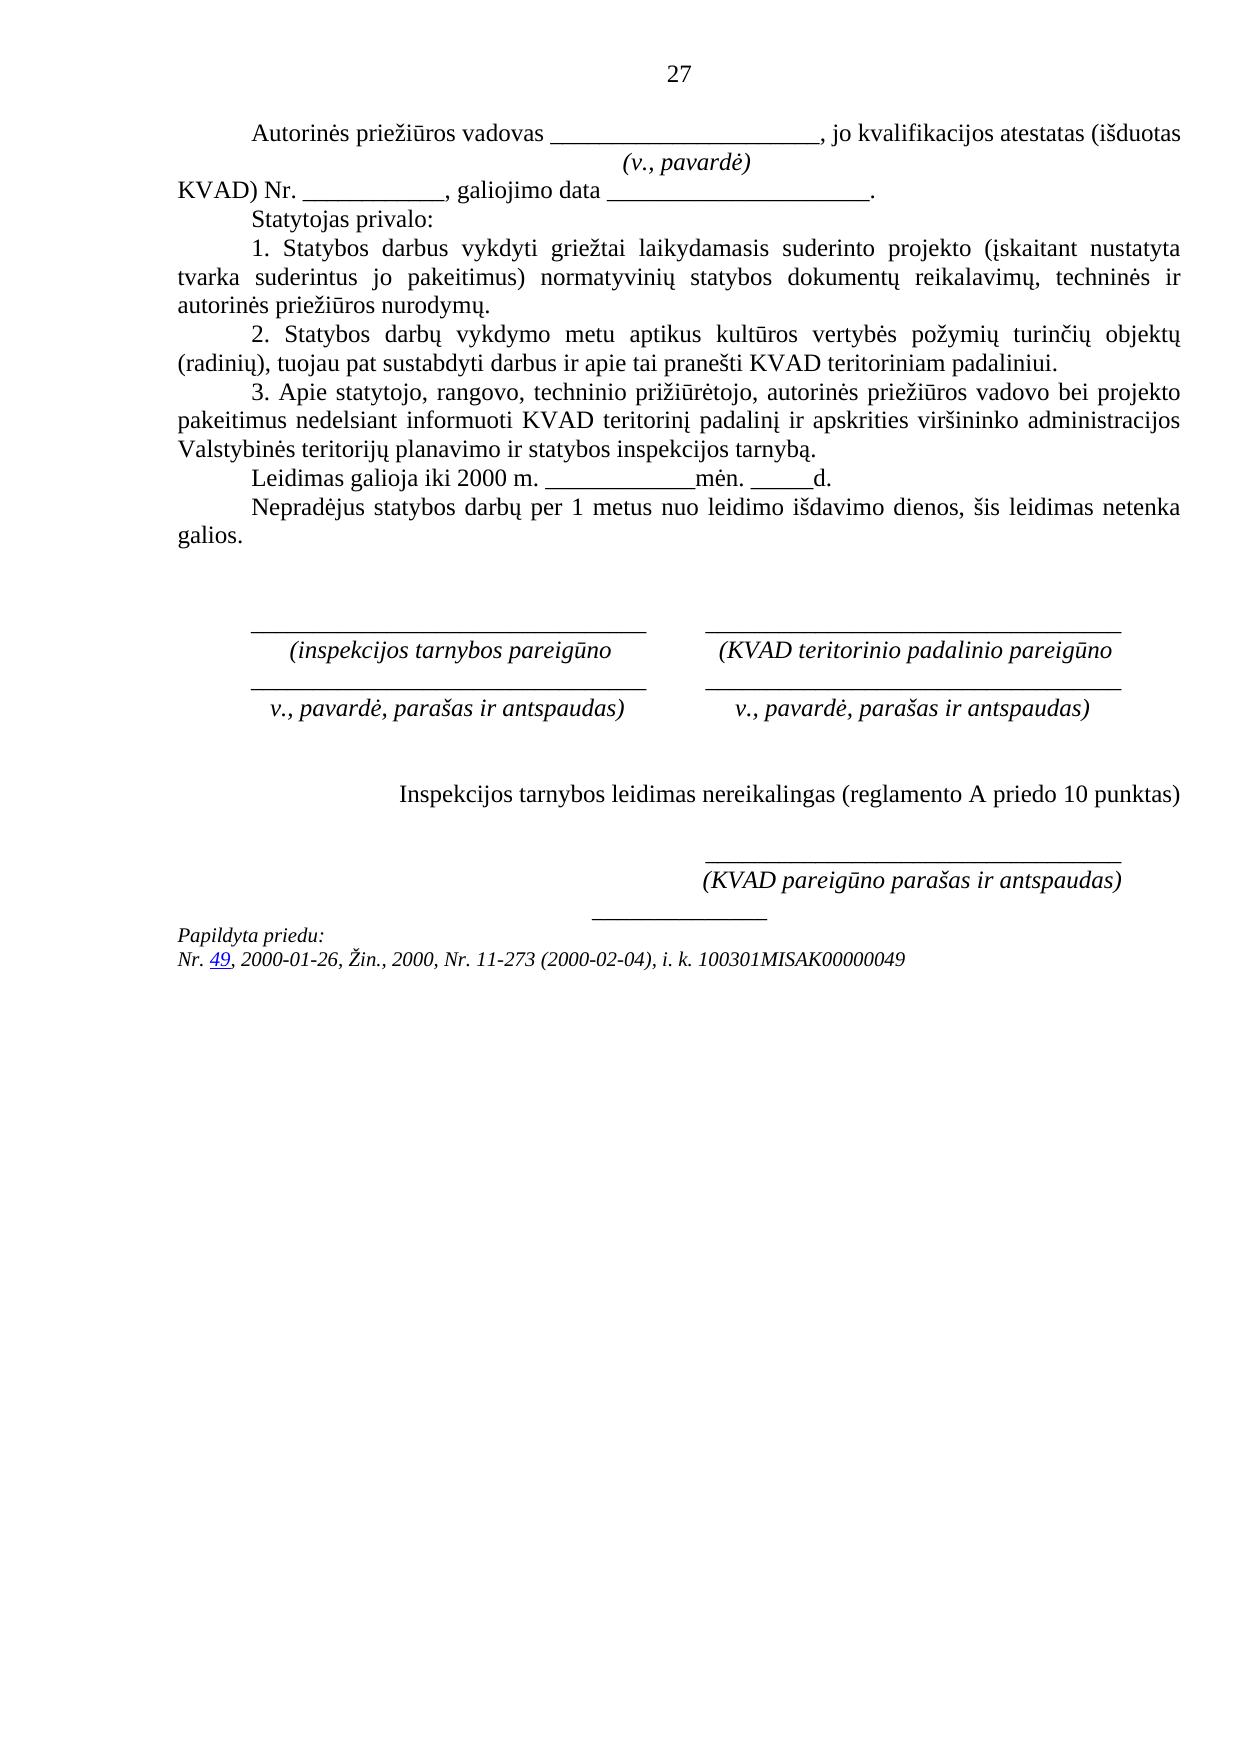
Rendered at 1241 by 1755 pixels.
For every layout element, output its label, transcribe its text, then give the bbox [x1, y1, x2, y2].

text 1. Statybos darbus vykdyti griežtai laikydamasis suderinto projekto (įskaitant nustatyta tvarka suderintus jo pakeitimus) normatyvinių statybos dokumentų reikalavimų, techninės ir autorinės priežiūros nurodymų. [177, 233, 1181, 319]
text Nr. 49, 2000-01-26, Žin., 2000, Nr. 11-273 (2000-02-04), i. k. 100301MISAK00000049 [177, 947, 1181, 971]
text Inspekcijos tarnybos leidimas nereikalingas (reglamento A priedo 10 punktas) [177, 779, 1181, 808]
text ______________ [177, 894, 1181, 923]
text (KVAD pareigūno parašas ir antspaudas) [177, 866, 1181, 894]
text v., pavardė, parašas ir antspaudas) v., pavardė, parašas ir antspaudas) [177, 693, 1181, 722]
text KVAD) Nr. , galiojimo data _____________________. [177, 176, 1181, 204]
text (inspekcijos tarnybos pareigūno (KVAD teritorinio padalinio pareigūno [177, 636, 1181, 664]
text Statytojas privalo: [177, 204, 1181, 233]
text Autorinės priežiūros vadovas , jo kvalifikacijos atestatas (išduotas [177, 118, 1181, 147]
text (v., pavardė) [177, 147, 1181, 176]
text Papildyta priedu: [177, 923, 1181, 947]
text Leidimas galioja iki 2000 m. ____________mėn. _____d. [177, 463, 1181, 492]
text 2. Statybos darbų vykdymo metu aptikus kultūros vertybės požymių turinčių objektų (radinių), tuojau pat sustabdyti darbus ir apie tai pranešti KVAD teritoriniam padaliniui. [177, 319, 1181, 377]
text Nepradėjus statybos darbų per 1 metus nuo leidimo išdavimo dienos, šis leidimas netenka galios. [177, 492, 1181, 549]
text 3. Apie statytojo, rangovo, techninio prižiūrėtojo, autorinės priežiūros vadovo bei projekto pakeitimus nedelsiant informuoti KVAD teritorinį padalinį ir apskrities viršininko administracijos Valstybinės teritorijų planavimo ir statybos inspekcijos tarnybą. [177, 377, 1181, 463]
